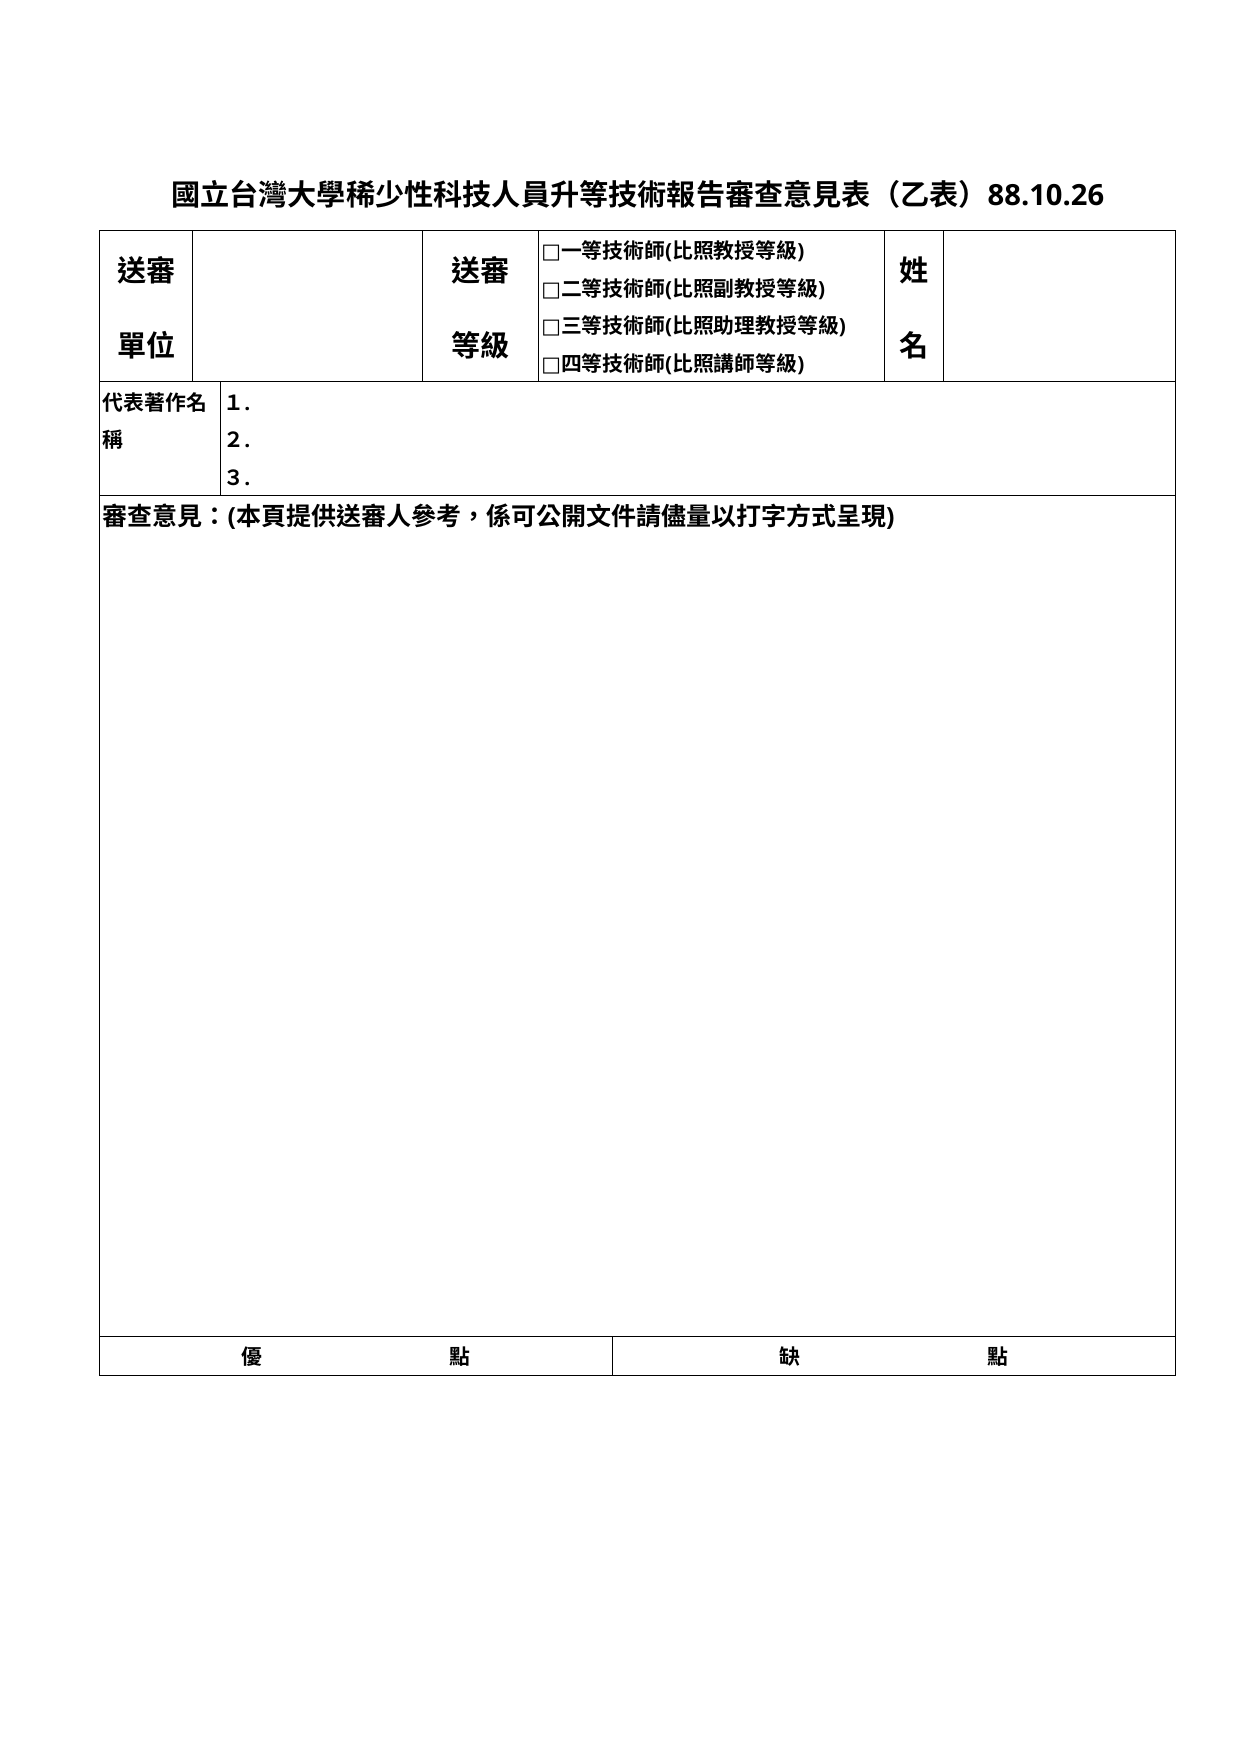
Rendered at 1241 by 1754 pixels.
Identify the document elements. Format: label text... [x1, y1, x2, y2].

table_cell 送審 單位 [100, 231, 192, 381]
table_cell [944, 231, 1175, 381]
table_header 國立台灣大學稀少性科技人員升等技術報告審查意見表（乙表）88.10.26 [100, 155, 1176, 230]
table_cell １. ２. ３. [221, 382, 1175, 495]
table_cell 代表著作名稱 [100, 382, 220, 495]
table_cell 優 點 [100, 1337, 612, 1374]
table_cell [193, 231, 422, 381]
table_cell □一等技術師(比照教授等級) □二等技術師(比照副教授等級) □三等技術師(比照助理教授等級) □四等技術師(比照講師等級) [539, 231, 884, 381]
table_cell 缺 點 [613, 1337, 1175, 1374]
table_cell 審查意見：(本頁提供送審人參考，係可公開文件請儘量以打字方式呈現) [100, 496, 1175, 1336]
table_cell 姓名 [885, 231, 943, 381]
table_cell 送審 等級 [423, 231, 538, 381]
